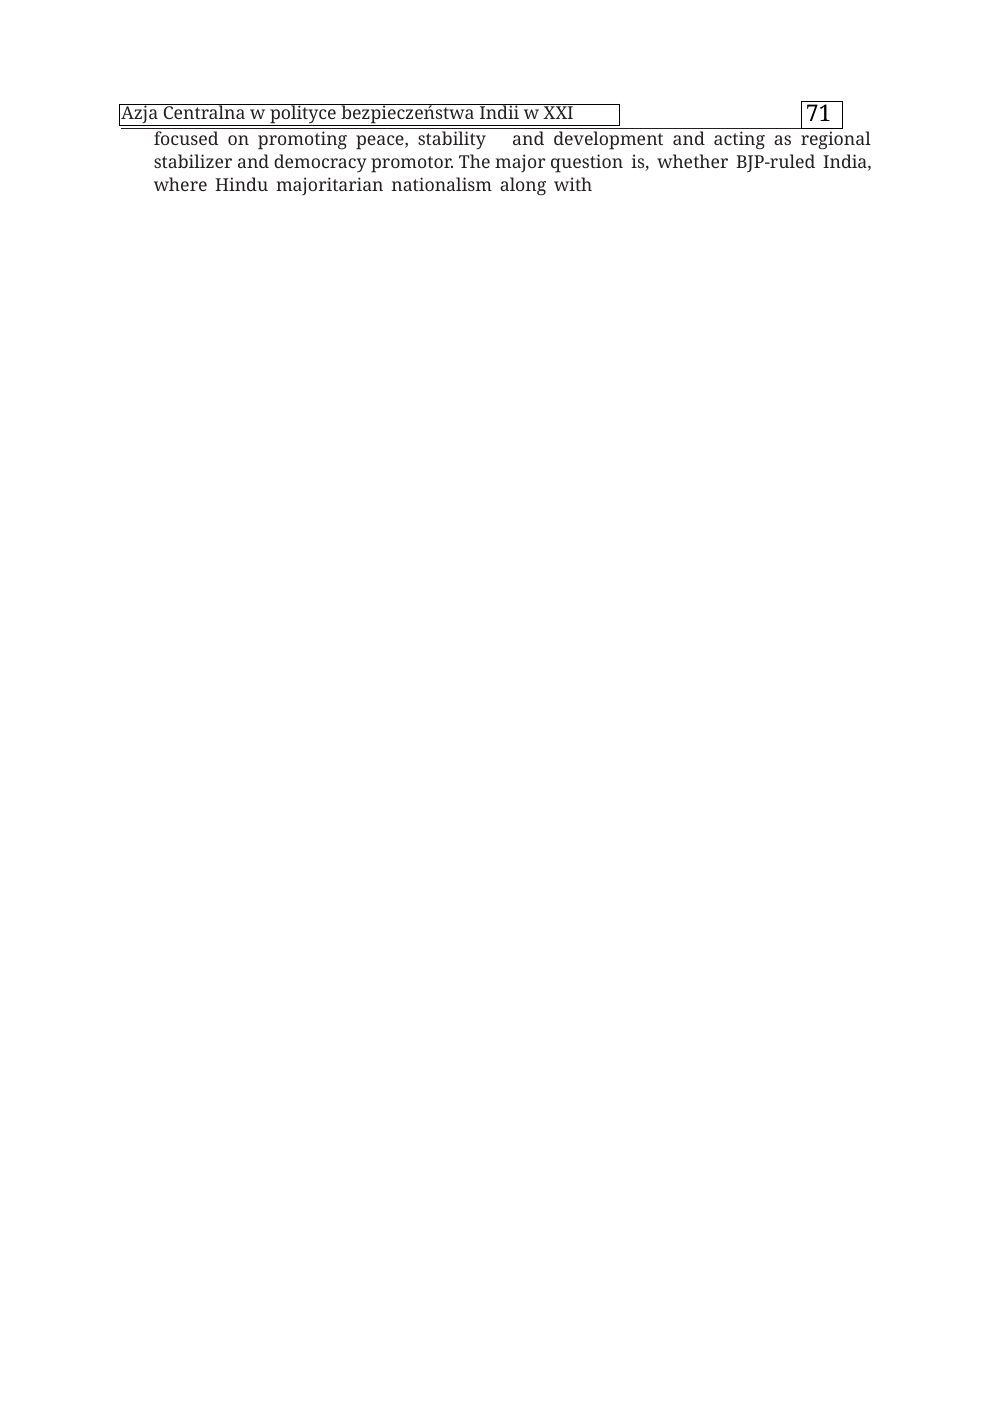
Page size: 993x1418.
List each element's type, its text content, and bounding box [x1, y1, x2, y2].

text The major aim of this chapter is to analyse India’s security policy towards Central. India’s policy is based on the strategic significance of CAR’s to India’s geopolitical inter‑ ests regarding the New Delhi’s quest for ‘strategic depth’ in its ‘extended neighbourhood’. India presents itself as an aspiring superpower with no revisionist agenda and with huge cultural and civilizational heritage. Its strategy is focused on promoting peace, stability and development and acting as regional stabilizer and democracy promotor. The major question is, whether BJP-ruled India, where Hindu majoritarian nationalism along with [153, 127, 872, 196]
